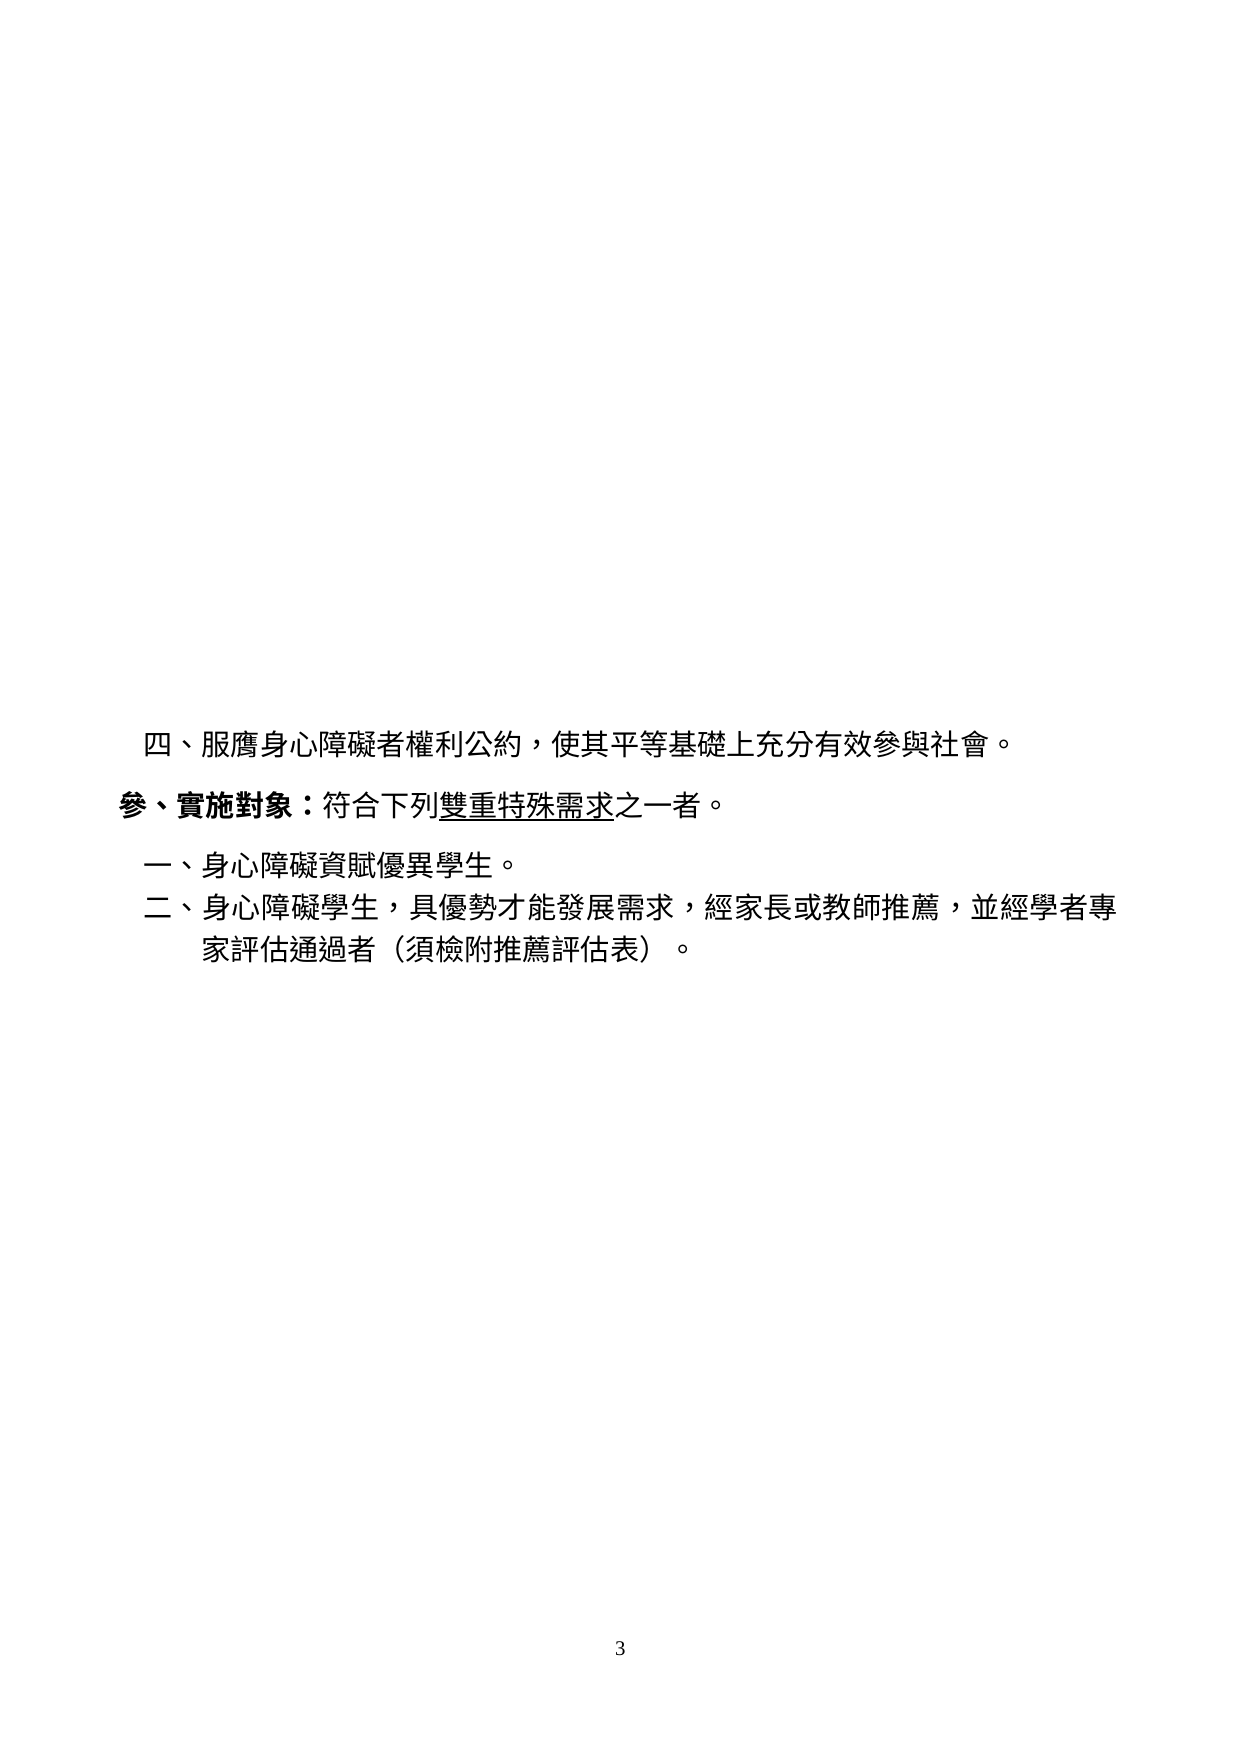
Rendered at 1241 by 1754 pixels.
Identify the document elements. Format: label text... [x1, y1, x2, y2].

text 參、實施對象：符合下列雙重特殊需求之一者。 [118, 783, 1119, 824]
text 二、身心障礙學生，具優勢才能發展需求，經家長或教師推薦，並經學者專家評估通過者（須檢附推薦評估表）。 [143, 885, 1119, 968]
text 一、身心障礙資賦優異學生。 [143, 843, 1119, 885]
text 四、服膺身心障礙者權利公約，使其平等基礎上充分有效參與社會。 [143, 722, 1119, 764]
